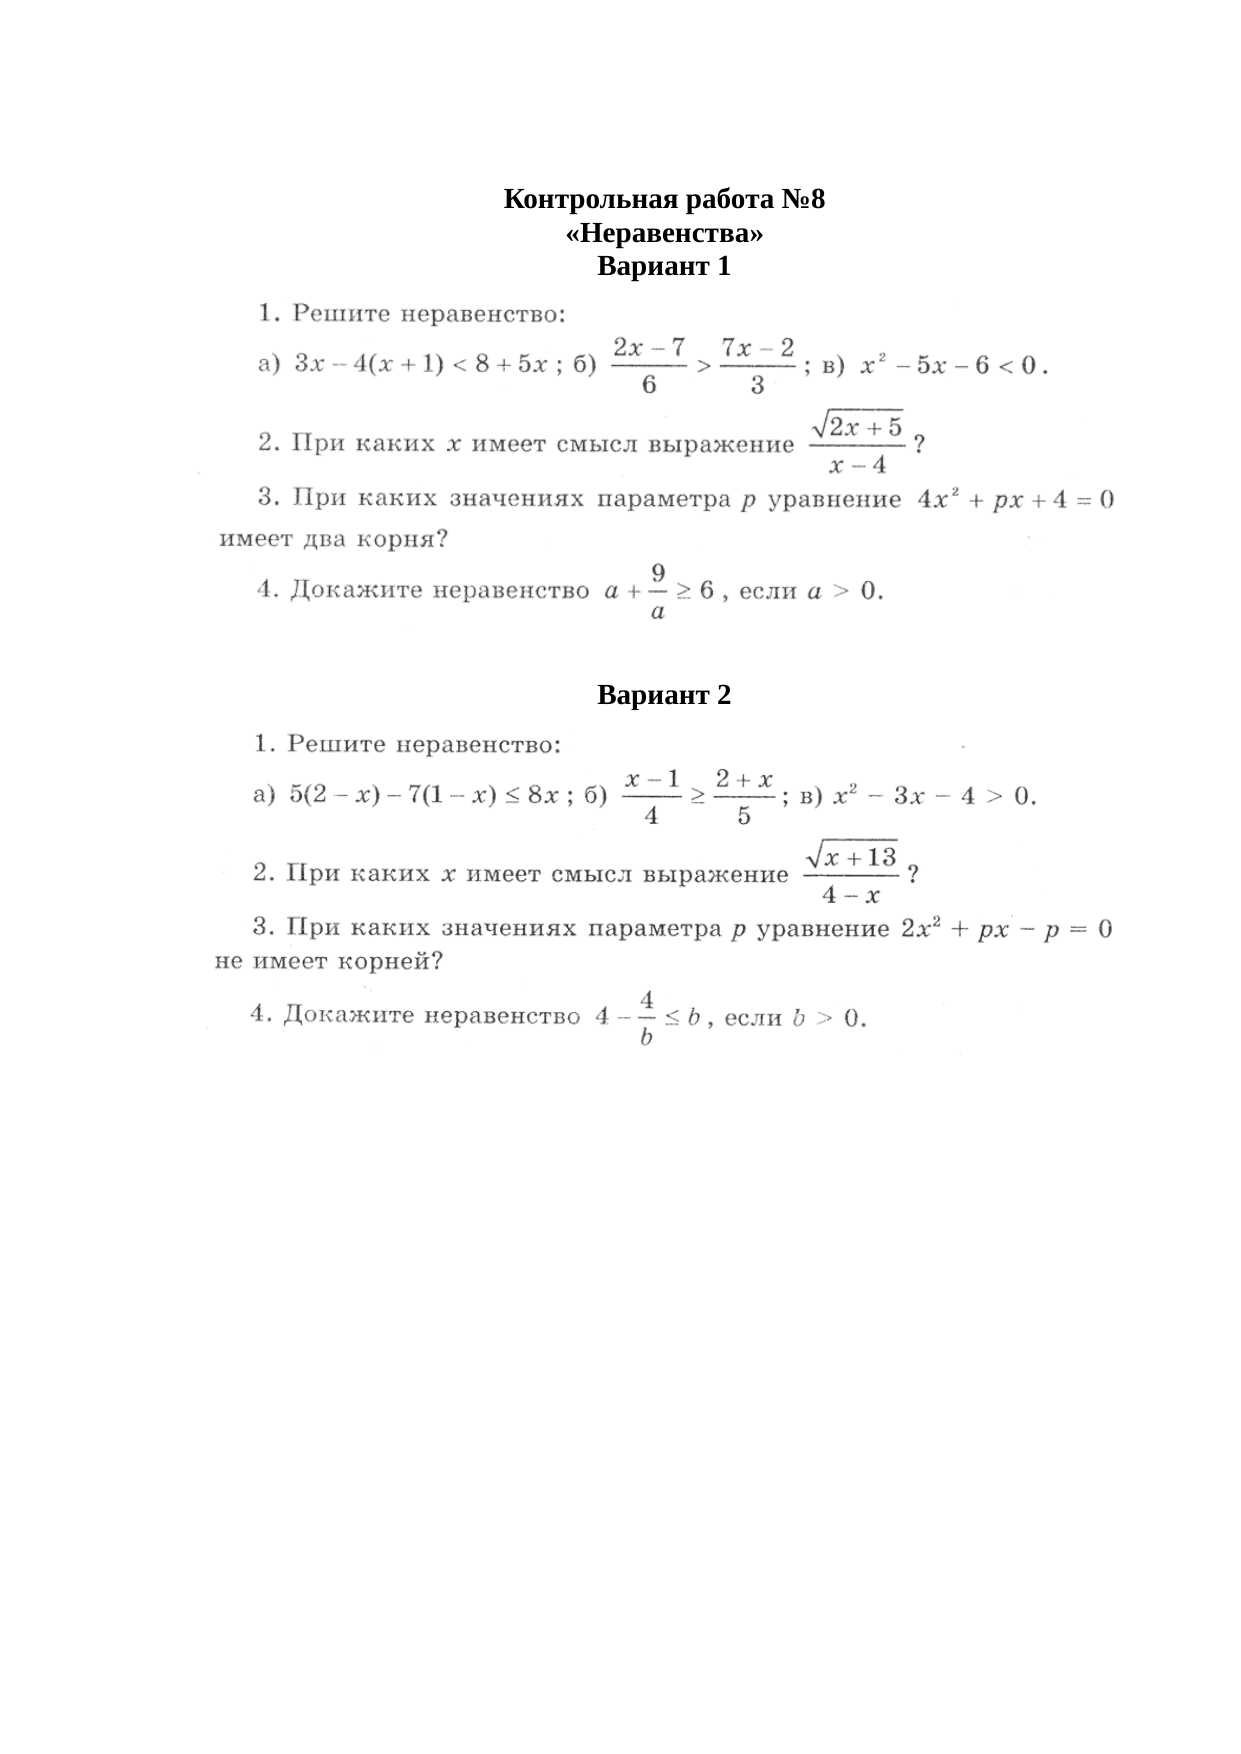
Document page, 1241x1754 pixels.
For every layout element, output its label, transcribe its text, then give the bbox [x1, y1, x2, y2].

text Контрольная работа №8 [177, 181, 1152, 215]
picture [192, 289, 1137, 636]
text Вариант 1 [177, 248, 1152, 282]
text «Неравенства» [177, 215, 1152, 248]
picture [193, 717, 1136, 1064]
text Вариант 2 [177, 677, 1152, 710]
